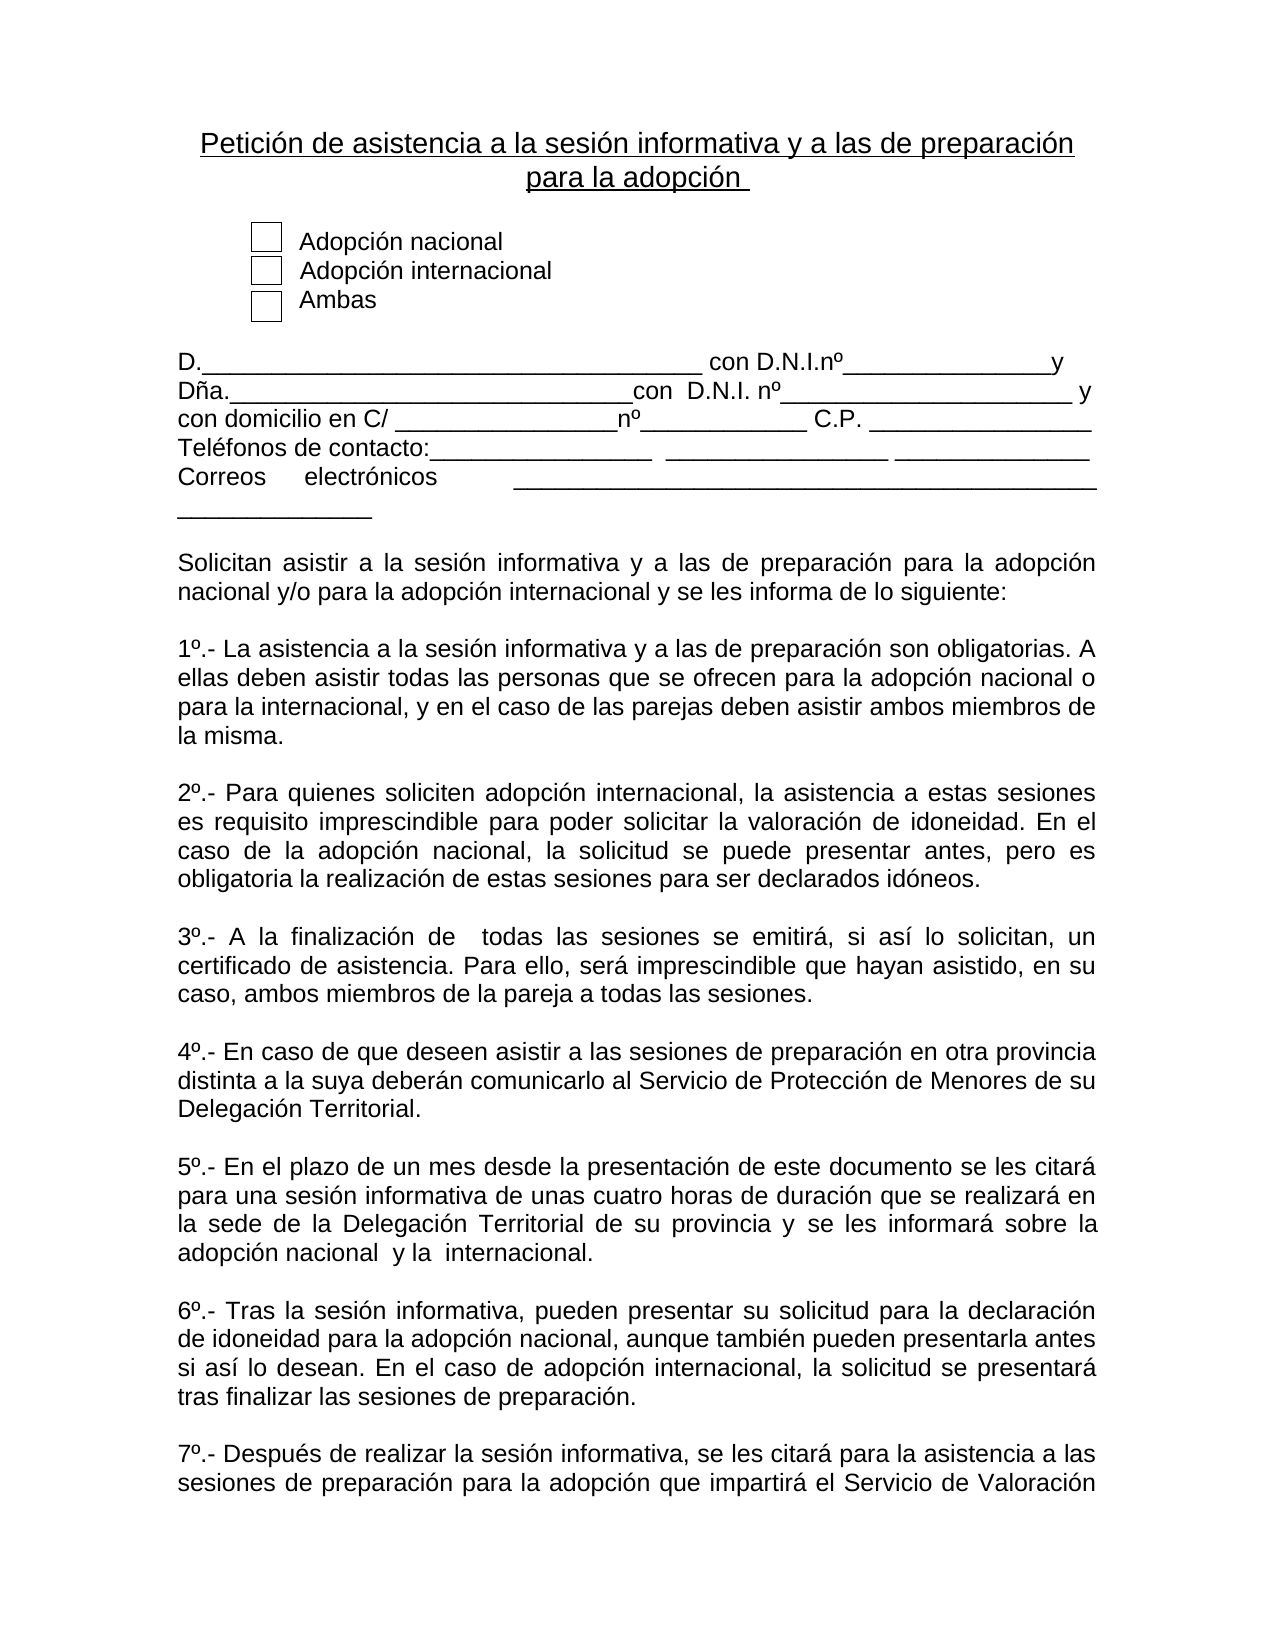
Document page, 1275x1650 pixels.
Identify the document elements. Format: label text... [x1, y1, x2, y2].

text Solicitan asistir a la sesión informativa y a las de preparación para la adopción nacional y/o para la adopción internacional y se les informa de lo siguiente: [177, 548, 1098, 606]
text 2º.- Para quienes soliciten adopción internacional, la asistencia a estas sesiones es requisito imprescindible para poder solicitar la valoración de idoneidad. En el caso de la adopción nacional, la solicitud se puede presentar antes, pero es obligatoria la realización de estas sesiones para ser declarados idóneos. [177, 778, 1098, 893]
text [177, 256, 251, 285]
text 5º.- En el plazo de un mes desde la presentación de este documento se les citará para una sesión informativa de unas cuatro horas de duración que se realizará en la sede de la Delegación Territorial de su provincia y se les informará sobre la adopción nacional y la internacional. [177, 1152, 1098, 1267]
text Teléfonos de contacto:________________ ________________ ______________ [177, 433, 1098, 462]
text 6º.- Tras la sesión informativa, pueden presentar su solicitud para la declaración de idoneidad para la adopción nacional, aunque también pueden presentarla antes si así lo desean. En el caso de adopción internacional, la solicitud se presentará tras finalizar las sesiones de preparación. [177, 1296, 1098, 1411]
text Correos electrónicos __________________________________________ ______________ [177, 462, 1098, 519]
text Adopción internacional [282, 256, 1098, 285]
text 1º.- La asistencia a la sesión informativa y a las de preparación son obligatorias. A ellas deben asistir todas las personas que se ofrecen para la adopción nacional o para la internacional, y en el caso de las parejas deben asistir ambos miembros de la misma. [177, 634, 1098, 749]
text [252, 257, 281, 284]
text 7º.- Después de realizar la sesión informativa, se les citará para la asistencia a las sesiones de preparación para la adopción que impartirá el Servicio de Valoración [177, 1439, 1098, 1497]
text 4º.- En caso de que deseen asistir a las sesiones de preparación en otra provincia distinta a la suya deberán comunicarlo al Servicio de Protección de Menores de su Delegación Territorial. [177, 1037, 1098, 1123]
text Adopción nacional [177, 227, 1098, 256]
text 3º.- A la finalización de todas las sesiones se emitirá, si así lo solicitan, un certificado de asistencia. Para ello, será imprescindible que hayan asistido, en su caso, ambos miembros de la pareja a todas las sesiones. [177, 922, 1098, 1008]
text Petición de asistencia a la sesión informativa y a las de preparación para la adopción [177, 127, 1098, 194]
text con domicilio en C/ ________________nº____________ C.P. ________________ [177, 404, 1098, 433]
text D.____________________________________ con D.N.I.nº_______________y Dña._____________________________con D.N.I. nº_____________________ y [177, 347, 1098, 404]
text Ambas [177, 285, 1098, 313]
